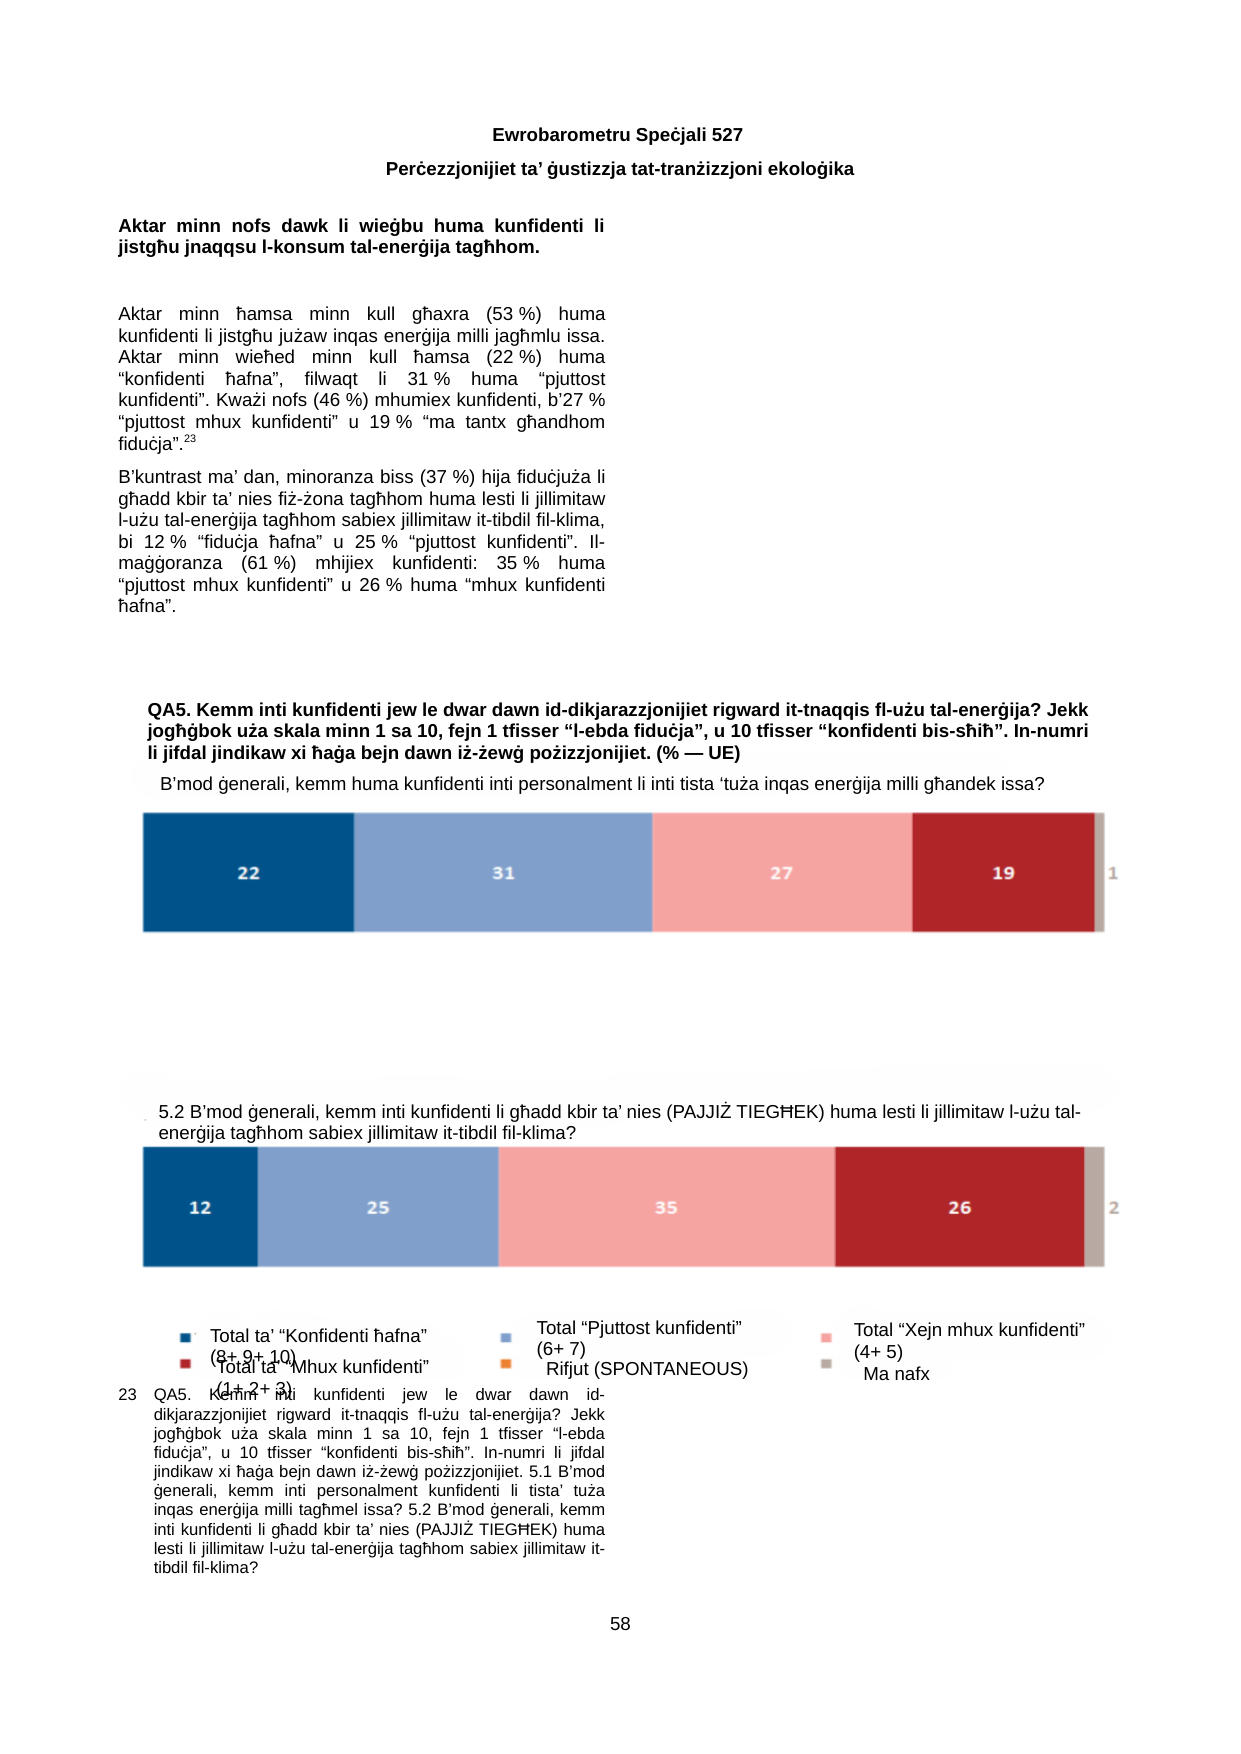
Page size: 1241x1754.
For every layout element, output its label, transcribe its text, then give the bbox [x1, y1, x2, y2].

text QA5. Kemm inti kunfidenti jew le dwar dawn id-dikjarazzjonijiet rigward it-tnaqqis fl-użu tal-enerġija? Jekk jogħġbok uża skala minn 1 sa 10, fejn 1 tfisser “l-ebda fiduċja”, u 10 tfisser “konfidenti bis-sħiħ”. In-numri li jifdal jindikaw xi ħaġa bejn dawn iż-żewġ pożizzjonijiet. 5.1 B’mod ġenerali, kemm inti personalment kunfidenti li tista’ tuża inqas enerġija milli tagħmel issa? 5.2 B’mod ġenerali, kemm inti kunfidenti li għadd kbir ta’ nies (PAJJIŻ TIEGĦEK) huma lesti li jillimitaw l-użu tal-enerġija tagħhom sabiex jillimitaw it-tibdil fil-klima? [118, 1385, 605, 1577]
text Aktar minn ħamsa minn kull għaxra (53 %) huma kunfidenti li jistgħu jużaw inqas enerġija milli jagħmlu issa. Aktar minn wieħed minn kull ħamsa (22 %) huma “konfidenti ħafna”, filwaqt li 31 % huma “pjuttost kunfidenti”. Kważi nofs (46 %) mhumiex kunfidenti, b’27 % “pjuttost mhux kunfidenti” u 19 % “ma tantx għandhom fiduċja”. [118, 303, 605, 454]
text B’kuntrast ma’ dan, minoranza biss (37 %) hija fiduċjuża li għadd kbir ta’ nies fiż-żona tagħhom huma lesti li jillimitaw l-użu tal-enerġija tagħhom sabiex jillimitaw it-tibdil fil-klima, bi 12 % “fiduċja ħafna” u 25 % “pjuttost kunfidenti”. Il-maġġoranza (61 %) mhijiex kunfidenti: 35 % huma “pjuttost mhux kunfidenti” u 26 % huma “mhux kunfidenti ħafna”. [118, 466, 605, 617]
picture [866, 1370, 870, 1380]
text Aktar minn nofs dawk li wieġbu huma kunfidenti li jistgħu jnaqqsu l-konsum tal-enerġija tagħhom. [118, 214, 605, 258]
picture [118, 752, 1124, 1380]
